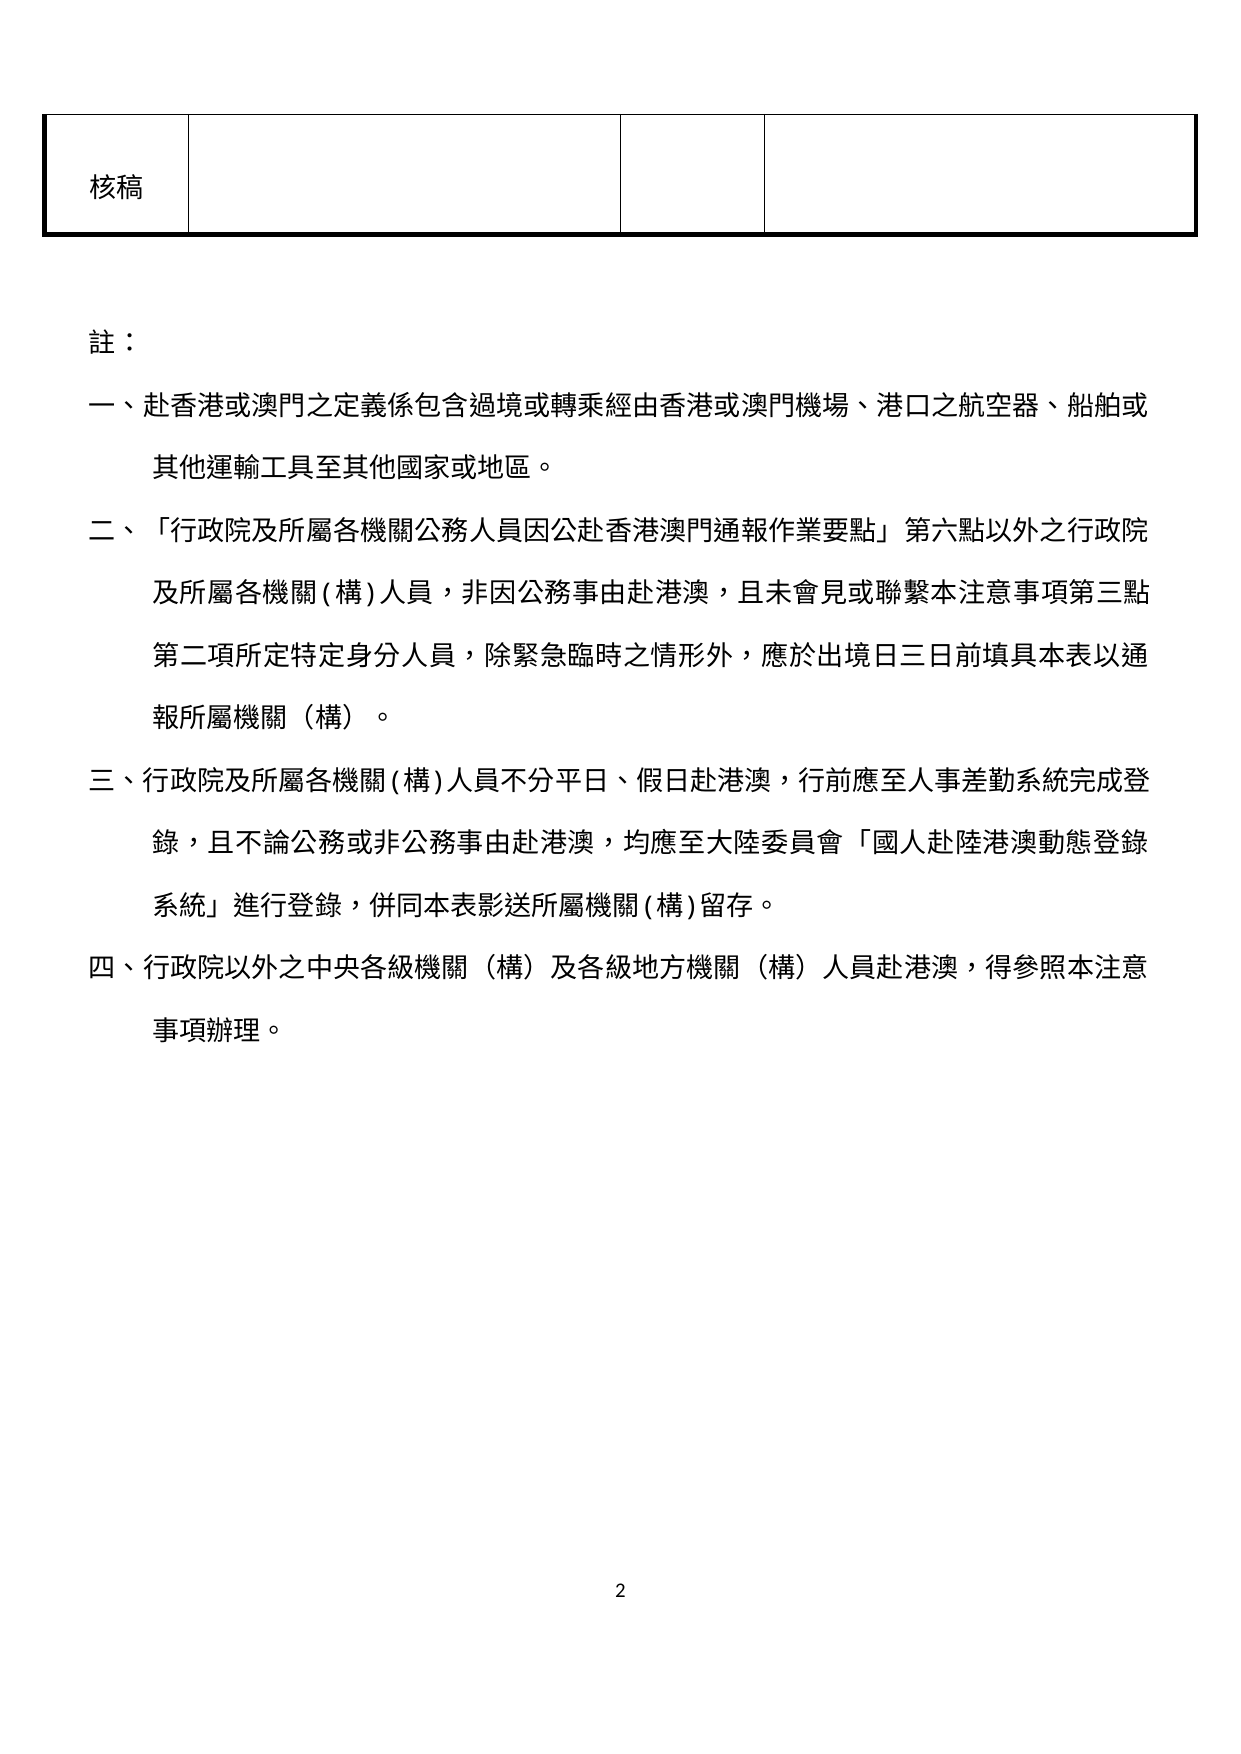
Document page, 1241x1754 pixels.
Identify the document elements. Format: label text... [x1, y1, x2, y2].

text 二、「行政院及所屬各機關公務人員因公赴香港澳門通報作業要點」第六點以外之行政院及所屬各機關(構)人員，非因公務事由赴港澳，且未會見或聯繫本注意事項第三點第二項所定特定身分人員，除緊急臨時之情形外，應於出境日三日前填具本表以通報所屬機關（構）。 [88, 487, 1152, 737]
text 三、行政院及所屬各機關(構)人員不分平日、假日赴港澳，行前應至人事差勤系統完成登錄，且不論公務或非公務事由赴港澳，均應至大陸委員會「國人赴陸港澳動態登錄系統」進行登錄，併同本表影送所屬機關(構)留存。 [88, 737, 1152, 924]
table_cell [189, 115, 620, 232]
table_cell [765, 115, 1194, 232]
text 一、赴香港或澳門之定義係包含過境或轉乘經由香港或澳門機場、港口之航空器、船舶或其他運輸工具至其他國家或地區。 [88, 362, 1152, 487]
text 註： [89, 299, 1063, 362]
table_cell 核稿 [47, 115, 188, 232]
text 四、行政院以外之中央各級機關（構）及各級地方機關（構）人員赴港澳，得參照本注意事項辦理。 [88, 924, 1152, 1049]
table_cell [621, 115, 764, 232]
